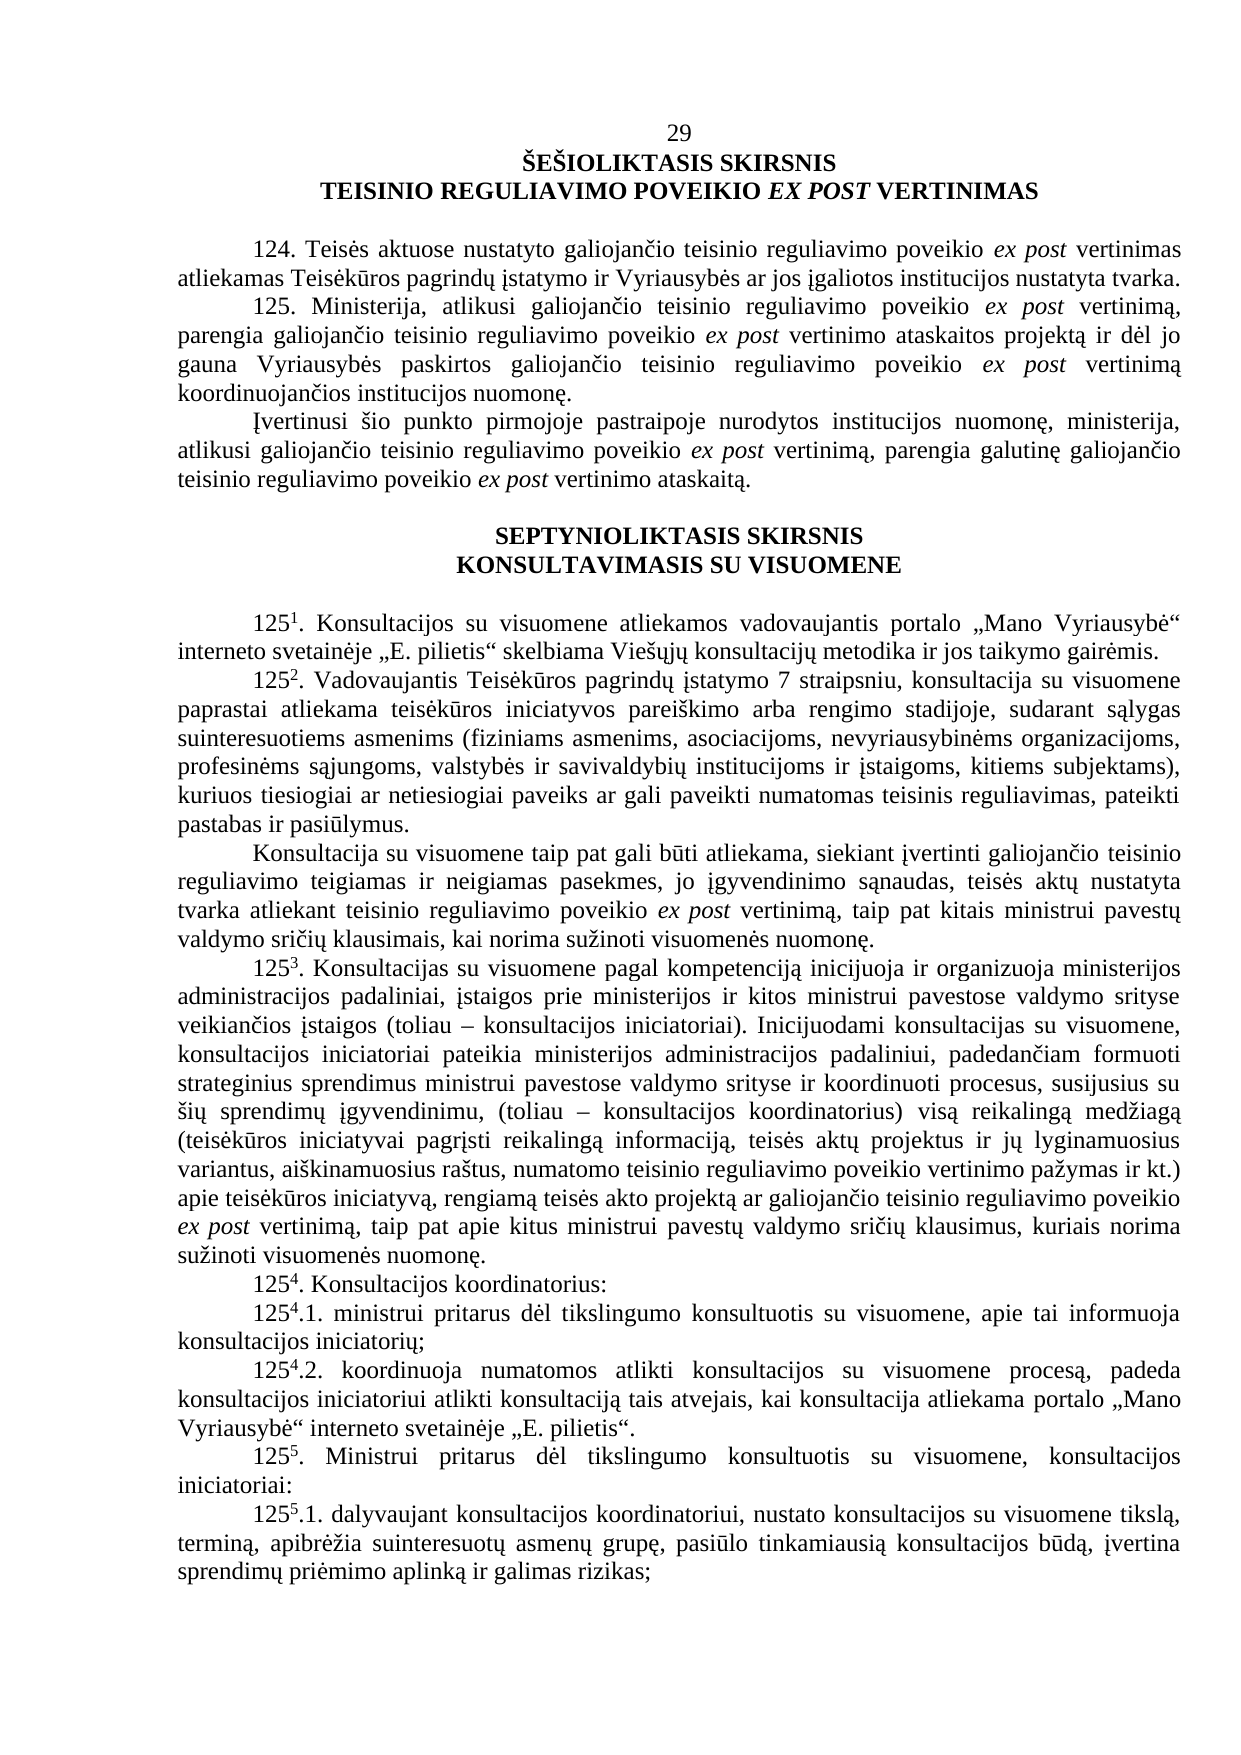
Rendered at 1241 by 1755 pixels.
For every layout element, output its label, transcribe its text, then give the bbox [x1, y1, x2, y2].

text 125. Ministerija, atlikusi galiojančio teisinio reguliavimo poveikio ex post vertinimą, parengia galiojančio teisinio reguliavimo poveikio ex post vertinimo ataskaitos projektą ir dėl jo gauna Vyriausybės paskirtos galiojančio teisinio reguliavimo poveikio ex post vertinimą koordinuojančios institucijos nuomonę. [177, 291, 1181, 406]
text TEISINIO REGULIAVIMO POVEIKIO EX POST VERTINIMAS [177, 176, 1181, 205]
text Konsultacija su visuomene taip pat gali būti atliekama, siekiant įvertinti galiojančio teisinio reguliavimo teigiamas ir neigiamas pasekmes, jo įgyvendinimo sąnaudas, teisės aktų nustatyta tvarka atliekant teisinio reguliavimo poveikio ex post vertinimą, taip pat kitais ministrui pavestų valdymo sričių klausimais, kai norima sužinoti visuomenės nuomonę. [177, 838, 1181, 953]
text 124. Teisės aktuose nustatyto galiojančio teisinio reguliavimo poveikio ex post vertinimas atliekamas Teisėkūros pagrindų įstatymo ir Vyriausybės ar jos įgaliotos institucijos nustatyta tvarka. [177, 234, 1181, 291]
text 1251. Konsultacijos su visuomene atliekamos vadovaujantis portalo „Mano Vyriausybė“ interneto svetainėje „E. pilietis“ skelbiama Viešųjų konsultacijų metodika ir jos taikymo gairėmis. [177, 608, 1181, 665]
text 1255.1. dalyvaujant konsultacijos koordinatoriui, nustato konsultacijos su visuomene tikslą, terminą, apibrėžia suinteresuotų asmenų grupę, pasiūlo tinkamiausią konsultacijos būdą, įvertina sprendimų priėmimo aplinką ir galimas rizikas; [177, 1499, 1181, 1585]
text Įvertinusi šio punkto pirmojoje pastraipoje nurodytos institucijos nuomonę, ministerija, atlikusi galiojančio teisinio reguliavimo poveikio ex post vertinimą, parengia galutinę galiojančio teisinio reguliavimo poveikio ex post vertinimo ataskaitą. [177, 406, 1181, 493]
text ŠEŠIOLIKTASIS SKIRSNIS [177, 148, 1181, 176]
text 1253. Konsultacijas su visuomene pagal kompetenciją inicijuoja ir organizuoja ministerijos administracijos padaliniai, įstaigos prie ministerijos ir kitos ministrui pavestose valdymo srityse veikiančios įstaigos (toliau – konsultacijos iniciatoriai). Inicijuodami konsultacijas su visuomene, konsultacijos iniciatoriai pateikia ministerijos administracijos padaliniui, padedančiam formuoti strateginius sprendimus ministrui pavestose valdymo srityse ir koordinuoti procesus, susijusius su šių sprendimų įgyvendinimu, (toliau – konsultacijos koordinatorius) visą reikalingą medžiagą (teisėkūros iniciatyvai pagrįsti reikalingą informaciją, teisės aktų projektus ir jų lyginamuosius variantus, aiškinamuosius raštus, numatomo teisinio reguliavimo poveikio vertinimo pažymas ir kt.) apie teisėkūros iniciatyvą, rengiamą teisės akto projektą ar galiojančio teisinio reguliavimo poveikio ex post vertinimą, taip pat apie kitus ministrui pavestų valdymo sričių klausimus, kuriais norima sužinoti visuomenės nuomonę. [177, 953, 1181, 1269]
text 1255. Ministrui pritarus dėl tikslingumo konsultuotis su visuomene, konsultacijos iniciatoriai: [177, 1441, 1181, 1499]
text 1254. Konsultacijos koordinatorius: [177, 1269, 1181, 1298]
text KONSULTAVIMASIS SU VISUOMENE [177, 550, 1181, 579]
text 1254.1. ministrui pritarus dėl tikslingumo konsultuotis su visuomene, apie tai informuoja konsultacijos iniciatorių; [177, 1298, 1181, 1355]
text 1254.2. koordinuoja numatomos atlikti konsultacijos su visuomene procesą, padeda konsultacijos iniciatoriui atlikti konsultaciją tais atvejais, kai konsultacija atliekama portalo „Mano Vyriausybė“ interneto svetainėje „E. pilietis“. [177, 1355, 1181, 1441]
text 1252. Vadovaujantis Teisėkūros pagrindų įstatymo 7 straipsniu, konsultacija su visuomene paprastai atliekama teisėkūros iniciatyvos pareiškimo arba rengimo stadijoje, sudarant sąlygas suinteresuotiems asmenims (fiziniams asmenims, asociacijoms, nevyriausybinėms organizacijoms, profesinėms sąjungoms, valstybės ir savivaldybių institucijoms ir įstaigoms, kitiems subjektams), kuriuos tiesiogiai ar netiesiogiai paveiks ar gali paveikti numatomas teisinis reguliavimas, pateikti pastabas ir pasiūlymus. [177, 665, 1181, 838]
text SEPTYNIOLIKTASIS SKIRSNIS [177, 521, 1181, 550]
